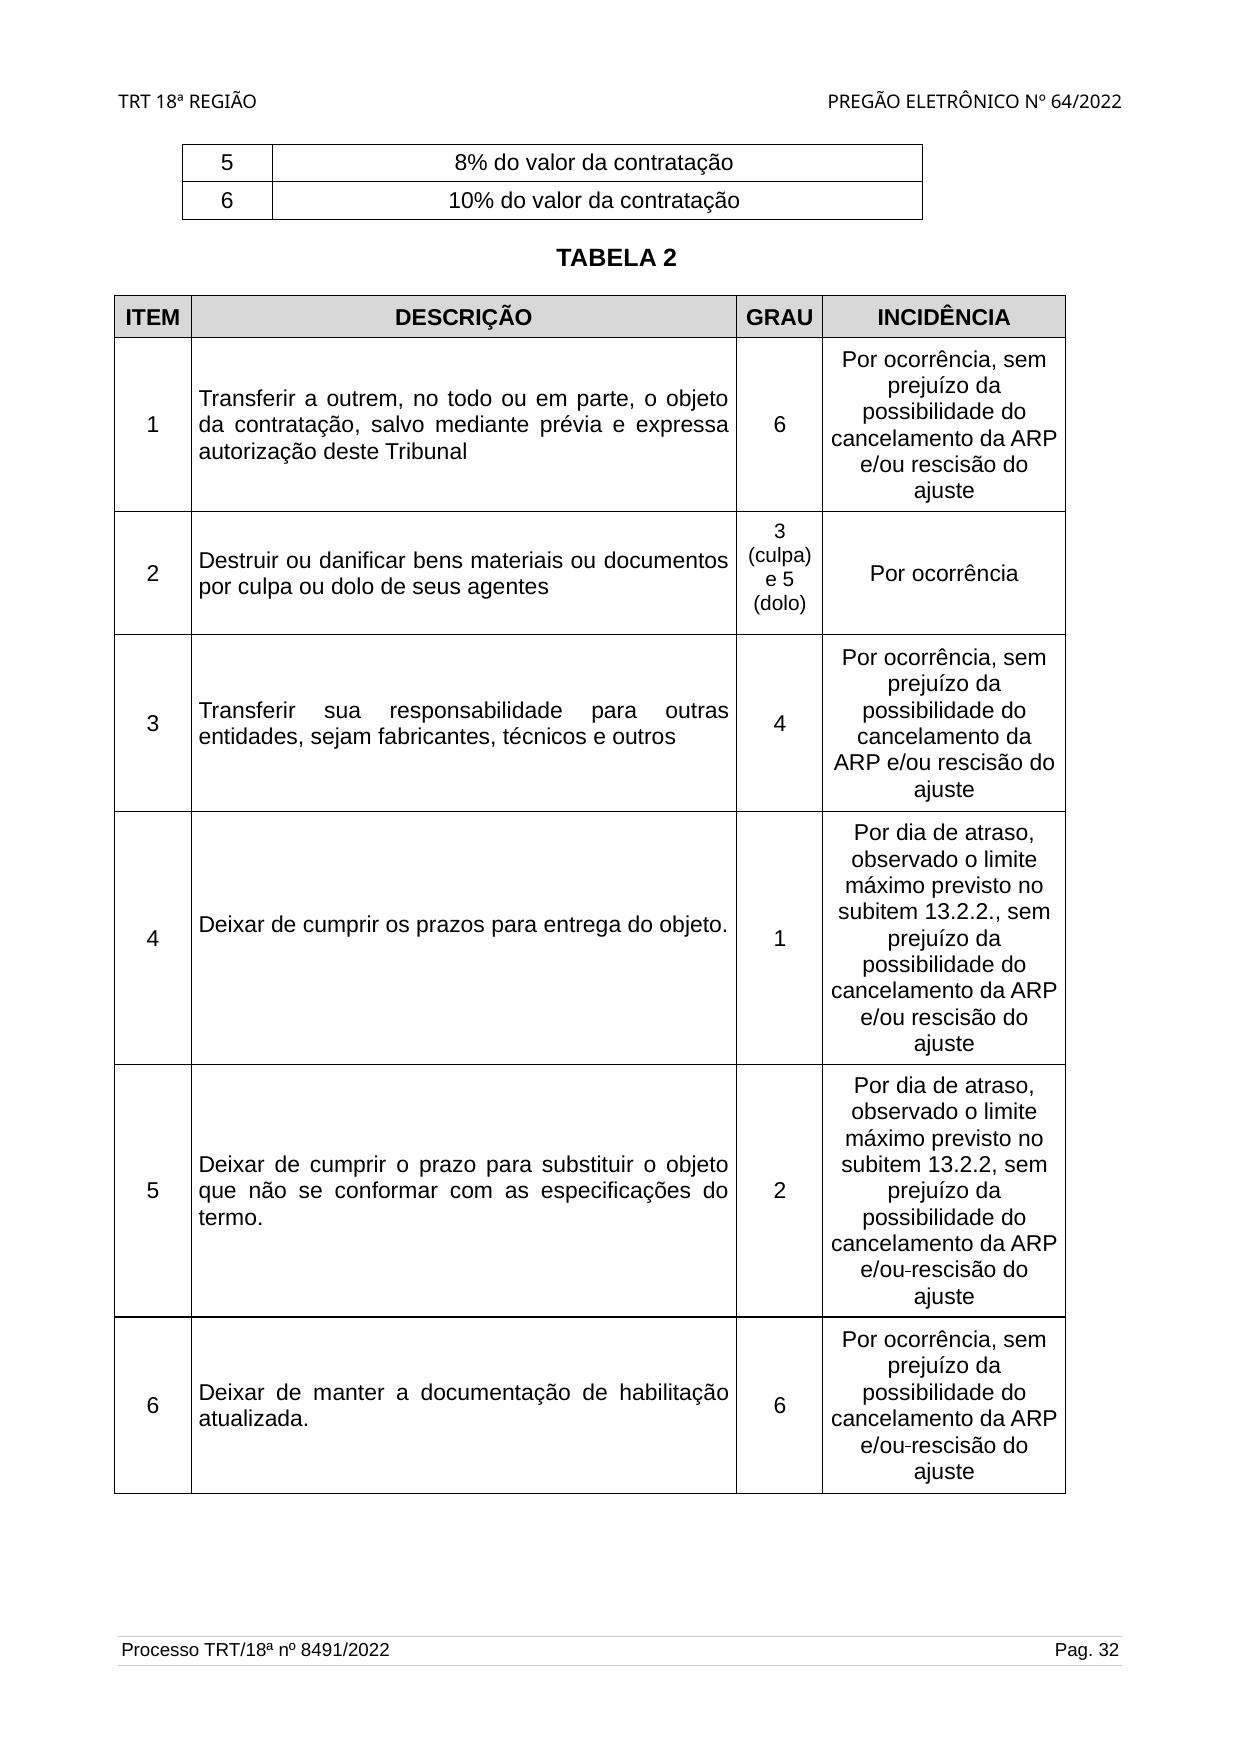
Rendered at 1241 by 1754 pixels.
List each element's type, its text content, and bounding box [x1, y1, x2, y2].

table_cell Destruir ou danificar bens materiais ou documentos por culpa ou dolo de seus agentes [192, 512, 736, 634]
table_cell 4 [115, 812, 191, 1064]
table_cell 3 [115, 635, 191, 811]
table_header GRAU [737, 296, 822, 337]
table_cell 10% do valor da contratação [273, 182, 922, 219]
table_cell 2 [115, 512, 191, 634]
table_cell 6 [183, 182, 272, 219]
table_cell 6 [115, 1318, 191, 1493]
table_cell 5 [183, 145, 272, 181]
table_cell Deixar de cumprir o prazo para substituir o objeto que não se conformar com as especificações do termo. [192, 1065, 736, 1316]
table_cell 8% do valor da contratação [273, 145, 922, 181]
table_cell 2 [737, 1065, 822, 1316]
table_cell Por ocorrência, sem prejuízo da possibilidade do cancelamento da ARP e/ou rescisão do ajuste [823, 1318, 1065, 1493]
text TABELA 2 [118, 243, 1122, 272]
table_cell Deixar de manter a documentação de habilitação atualizada. [192, 1318, 736, 1493]
table_cell Por ocorrência [823, 512, 1065, 634]
table_cell Por ocorrência, sem prejuízo da possibilidade do cancelamento da ARP e/ou rescisão do ajuste [823, 338, 1065, 511]
table_cell 1 [115, 338, 191, 511]
table_cell Transferir a outrem, no todo ou em parte, o objeto da contratação, salvo mediante prévia e expressa autorização deste Tribunal [192, 338, 736, 511]
table_cell 4 [737, 635, 822, 811]
table_cell Transferir sua responsabilidade para outras entidades, sejam fabricantes, técnicos e outros [192, 635, 736, 811]
table_cell Deixar de cumprir os prazos para entrega do objeto. [192, 812, 736, 1064]
table_cell 3 (culpa) e 5 (dolo) [737, 512, 822, 634]
table_cell Por dia de atraso, observado o limite máximo previsto no subitem 13.2.2., sem prejuízo da possibilidade do cancelamento da ARP e/ou rescisão do ajuste [823, 812, 1065, 1064]
table_header ITEM [115, 296, 191, 337]
table_cell 6 [737, 338, 822, 511]
table_cell 6 [737, 1318, 822, 1493]
table_cell Por dia de atraso, observado o limite máximo previsto no subitem 13.2.2, sem prejuízo da possibilidade do cancelamento da ARP e/ou rescisão do ajuste [823, 1065, 1065, 1316]
table_cell Por ocorrência, sem prejuízo da possibilidade do cancelamento da ARP e/ou rescisão do ajuste [823, 635, 1065, 811]
table_header INCIDÊNCIA [823, 296, 1065, 337]
table_cell 5 [115, 1065, 191, 1316]
table_cell 1 [737, 812, 822, 1064]
table_header DESCRIÇÃO [192, 296, 736, 337]
